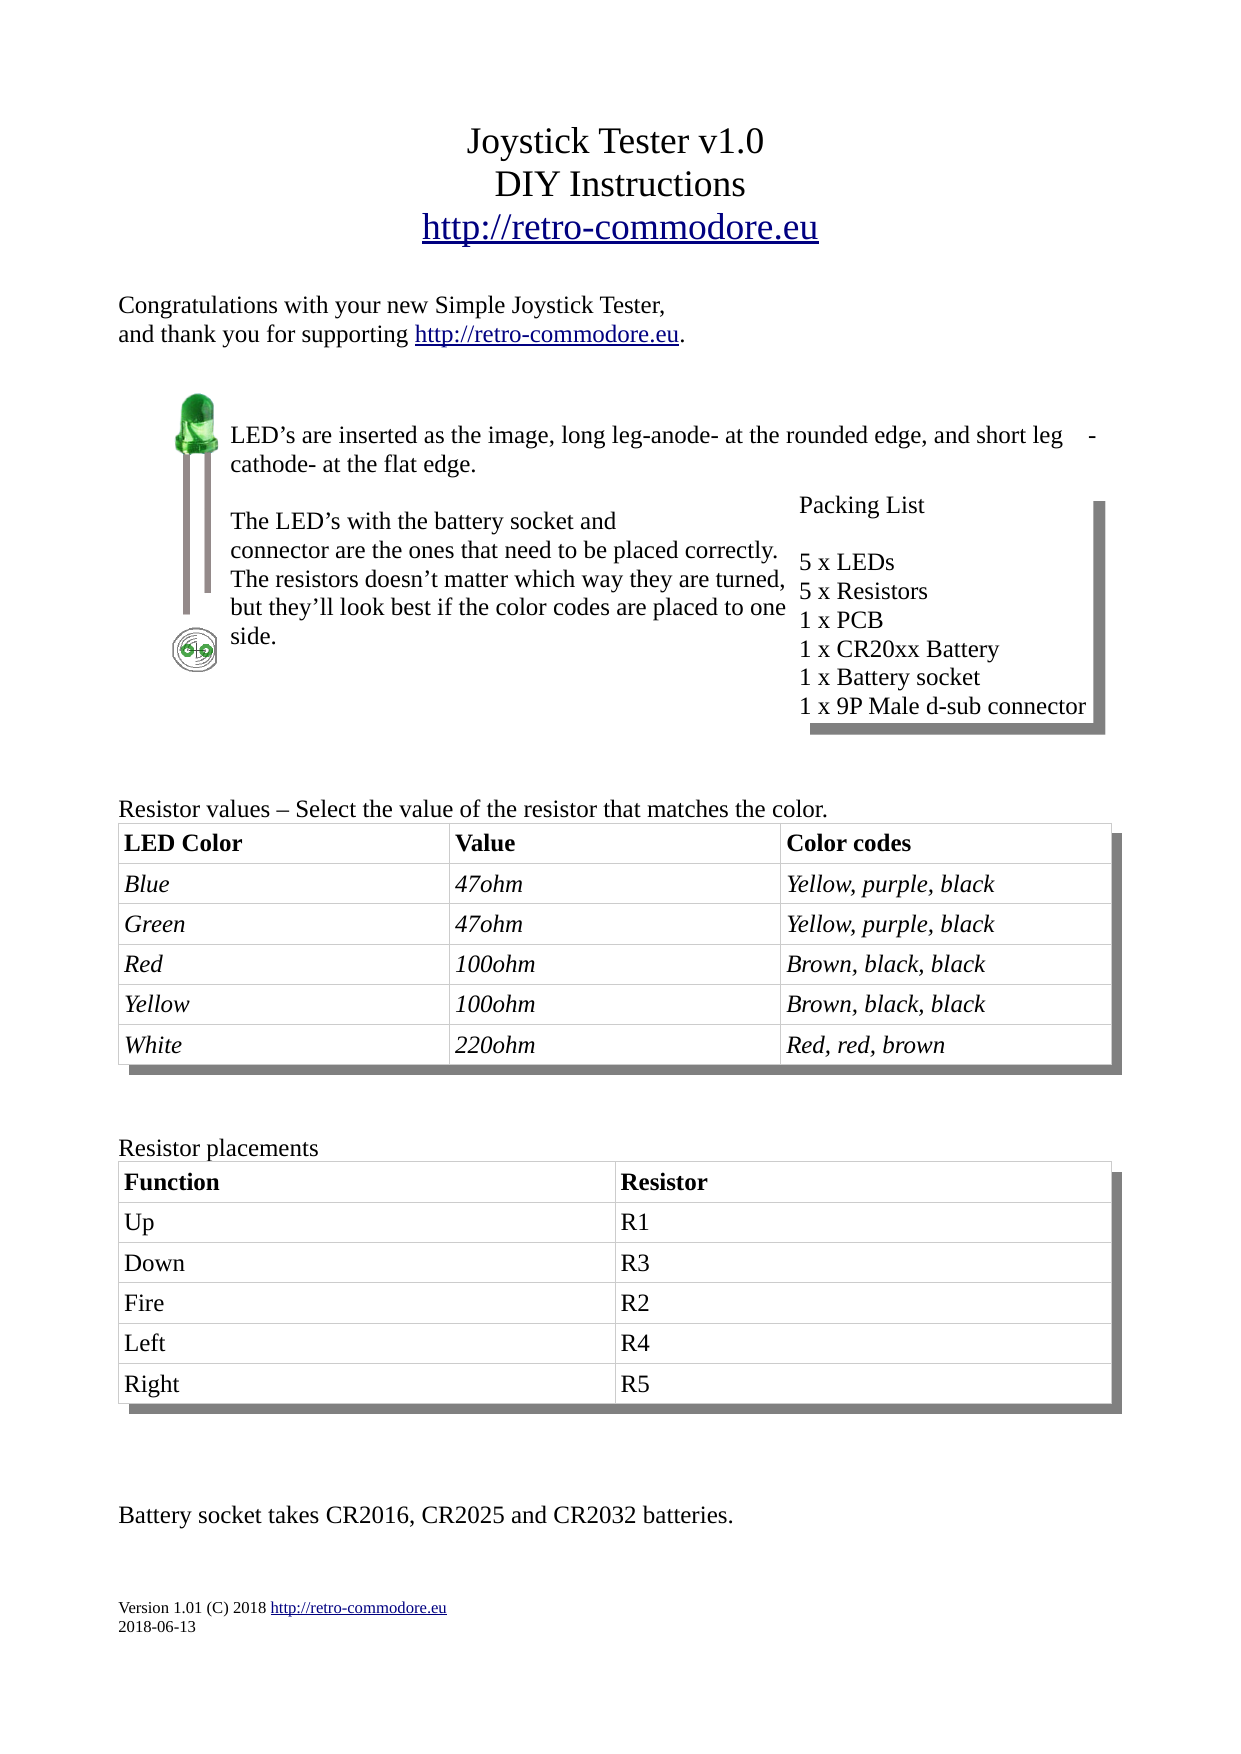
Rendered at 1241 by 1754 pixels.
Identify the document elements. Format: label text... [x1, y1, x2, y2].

text [118, 592, 172, 621]
text but they’ll look best if the color codes are placed to one [230, 592, 799, 621]
text side. [230, 621, 799, 650]
table_cell 220ohm [450, 1025, 780, 1064]
text Congratulations with your new Simple Joystick Tester, [118, 291, 1122, 319]
text LED’s are inserted as the image, long leg-anode- at the rounded edge, and short leg -cathode- at the flat edge. [230, 420, 1122, 477]
table_cell 47ohm [450, 864, 780, 903]
table_cell R5 [616, 1364, 1111, 1403]
table_header Value [450, 824, 780, 863]
table_cell R4 [616, 1324, 1111, 1363]
text [118, 564, 172, 592]
text Resistor placements [118, 1133, 1122, 1161]
table_cell Red, red, brown [781, 1025, 1111, 1064]
text http://retro-commodore.eu [118, 204, 1122, 247]
table_cell 100ohm [450, 945, 780, 984]
table_cell Yellow, purple, black [781, 904, 1111, 943]
table_header LED Color [119, 824, 449, 863]
text Resistor values – Select the value of the resistor that matches the color. [118, 794, 1122, 822]
table_cell Yellow [119, 985, 449, 1024]
table_cell Green [119, 904, 449, 943]
text Joystick Tester v1.0 [118, 118, 1122, 161]
table_cell White [119, 1025, 449, 1064]
table_cell R1 [616, 1203, 1111, 1242]
text [118, 420, 172, 477]
table_cell Down [119, 1243, 615, 1282]
table_cell Brown, black, black [781, 985, 1111, 1024]
text connector are the ones that need to be placed correctly. [230, 535, 799, 564]
text DIY Instructions [118, 161, 1122, 204]
text [118, 621, 172, 650]
text [1106, 621, 1122, 650]
table_cell R2 [616, 1283, 1111, 1323]
table_cell Left [119, 1324, 615, 1363]
table_cell 100ohm [450, 985, 780, 1024]
table_cell Up [119, 1203, 615, 1242]
picture [172, 393, 219, 672]
text The LED’s with the battery socket and [230, 506, 799, 535]
table_cell Right [119, 1364, 615, 1403]
table_cell Red [119, 945, 449, 984]
table_header Function [119, 1162, 615, 1202]
table_cell 47ohm [450, 904, 780, 943]
text Battery socket takes CR2016, CR2025 and CR2032 batteries. [118, 1500, 1122, 1529]
text [118, 535, 172, 564]
table_cell Brown, black, black [781, 945, 1111, 984]
text [118, 506, 172, 535]
table_cell R3 [616, 1243, 1111, 1282]
text and thank you for supporting http://retro-commodore.eu. [118, 319, 1122, 348]
table_cell Blue [119, 864, 449, 903]
table_cell Fire [119, 1283, 615, 1323]
table_header Resistor [616, 1162, 1111, 1202]
text The resistors doesn’t matter which way they are turned, [230, 564, 799, 592]
table_header Color codes [781, 824, 1111, 863]
table_cell Yellow, purple, black [781, 864, 1111, 903]
